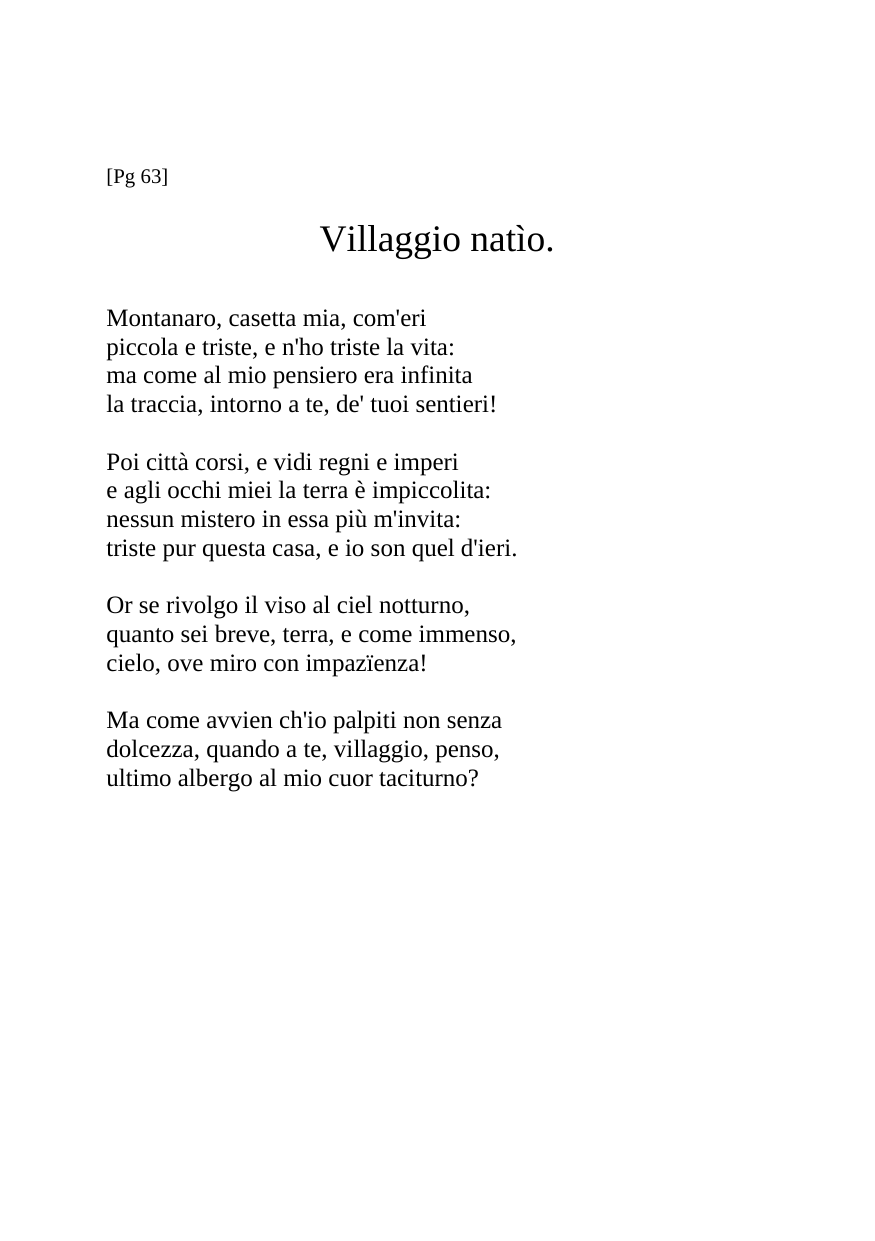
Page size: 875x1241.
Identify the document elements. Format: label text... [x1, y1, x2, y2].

text Ma come avvien ch'io palpiti non senza [106, 705, 768, 734]
text Or se rivolgo il viso al ciel notturno, [106, 590, 768, 619]
text nessun mistero in essa più m'invita: [106, 504, 768, 533]
text quanto sei breve, terra, e come immenso, [106, 619, 768, 648]
text Poi città corsi, e vidi regni e imperi [106, 447, 768, 475]
text triste pur questa casa, e io son quel d'ieri. [106, 533, 768, 562]
text cielo, ove miro con impazïenza! [106, 648, 768, 677]
text la traccia, intorno a te, de' tuoi sentieri! [106, 389, 768, 418]
text ultimo albergo al mio cuor taciturno? [106, 763, 768, 792]
text piccola e triste, e n'ho triste la vita: [106, 332, 768, 360]
text e agli occhi miei la terra è impiccolita: [106, 475, 768, 504]
text ma come al mio pensiero era infinita [106, 360, 768, 389]
text [Pg 63] [106, 164, 768, 188]
text dolcezza, quando a te, villaggio, penso, [106, 734, 768, 763]
text Montanaro, casetta mia, com'eri [106, 303, 768, 332]
subtitle Villaggio natìo. [106, 217, 768, 260]
